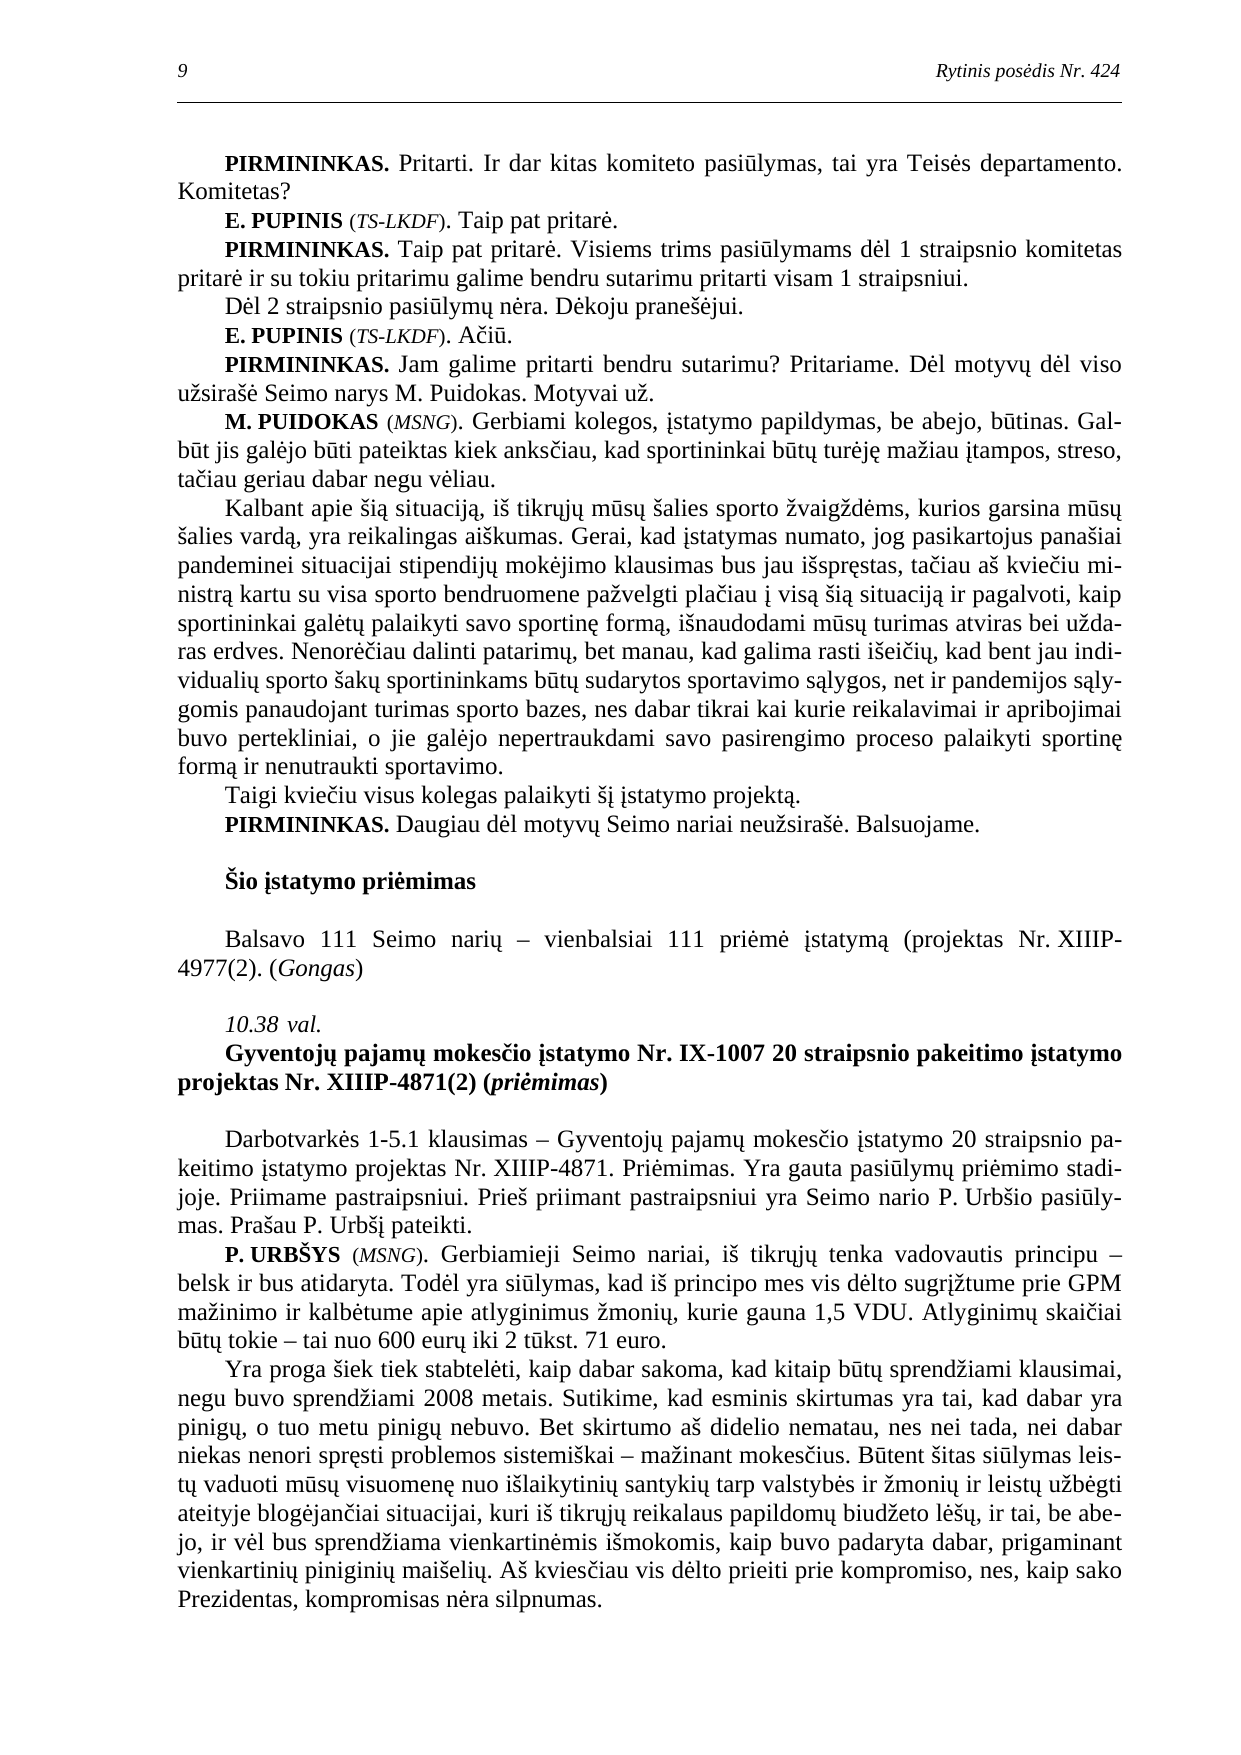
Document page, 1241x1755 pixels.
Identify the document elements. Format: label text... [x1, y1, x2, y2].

text PIRMININKAS. Dau­giau dėl mo­ty­vų Sei­mo na­riai ne­už­si­ra­šė. Bal­suo­ja­me. [177, 809, 1122, 838]
text M. PUIDOKAS (MSNG). Ger­bia­mi ko­le­gos, įsta­ty­mo pa­pil­dy­mas, be abe­jo, bū­ti­nas. Gal­būt jis ga­lė­jo bū­ti pa­teik­tas kiek anks­čiau, kad spor­ti­nin­kai bū­tų tu­rė­ję ma­žiau įtam­pos, stre­so, ta­čiau ge­riau da­bar ne­gu vė­liau. [177, 406, 1122, 493]
text PIRMININKAS. Pri­tar­ti. Ir dar ki­tas ko­mi­te­to pa­siū­ly­mas, tai yra Tei­sės de­par­ta­men­to. Ko­mi­te­tas? [177, 148, 1122, 205]
text E. PUPINIS (TS-LKDF). Ačiū. [177, 320, 1122, 349]
text Gy­ven­to­jų pa­ja­mų mo­kes­čio įsta­ty­mo Nr. IX-1007 20 straips­nio pa­kei­ti­mo įsta­ty­mo pro­jek­tas Nr. XIIIP-4871(2) (pri­ėmi­mas) [177, 1038, 1122, 1095]
text Yra pro­ga šiek tiek stab­te­lė­ti, kaip da­bar sa­ko­ma, kad ki­taip būtų spren­džia­mi klau­si­mai, ne­gu bu­vo spren­džia­mi 2008 me­tais. Su­ti­ki­me, kad es­mi­nis skir­tu­mas yra tai, kad da­bar yra pi­ni­gų, o tuo me­tu pi­ni­gų ne­bu­vo. Bet skir­tu­mo aš di­de­lio ne­ma­tau, nes nei ta­da, nei da­bar nie­kas ne­no­ri spręs­ti pro­ble­mos sis­te­miš­kai – ma­ži­nant mo­kes­čius. Bū­tent ši­tas siū­ly­mas leis­tų va­duo­ti mū­sų vi­suo­me­nę nuo iš­lai­ky­ti­nių san­ty­kių tarp vals­ty­bės ir žmo­nių ir leis­tų už­bėg­ti at­ei­ty­je blo­gė­jan­čiai si­tu­a­ci­jai, ku­ri iš tik­rų­jų rei­ka­laus pa­pil­do­mų biu­dže­to lė­šų, ir tai, be abe­jo, ir vėl bus spren­džia­ma vien­kar­ti­nė­mis iš­mo­ko­mis, kaip bu­vo pa­da­ry­ta da­bar, pri­ga­mi­nant vien­kar­ti­nių pi­ni­gi­nių mai­še­lių. Aš kvies­čiau vis dėl­to pri­ei­ti prie kom­pro­mi­so, nes, kaip sa­ko Pre­zi­den­tas, kom­pro­mi­sas nė­ra sil­pnu­mas. [177, 1354, 1122, 1613]
text 10.38 val. [224, 1010, 1122, 1038]
text PIRMININKAS. Jam ga­li­me pri­tar­ti ben­dru su­ta­ri­mu? Pri­ta­ria­me. Dėl mo­ty­vų dėl vi­so už­si­ra­šė Sei­mo na­rys M. Pui­do­kas. Mo­ty­vai už. [177, 349, 1122, 406]
text Kal­bant apie šią si­tu­a­ci­ją, iš tik­rų­jų mū­sų ša­lies spor­to žvaigž­dėms, ku­rios gar­si­na mū­sų ša­lies var­dą, yra rei­ka­lin­gas aiš­ku­mas. Ge­rai, kad įsta­ty­mas nu­ma­to, jog pa­si­kar­to­jus pa­na­šiai pan­de­mi­nei si­tu­a­ci­jai sti­pen­di­jų mo­kė­ji­mo klau­si­mas bus jau iš­spręs­tas, ta­čiau aš kvie­čiu mi­nist­rą kar­tu su vi­sa spor­to ben­druo­me­ne pa­žvelg­ti pla­čiau į vi­są šią si­tu­a­ci­ją ir pa­gal­vo­ti, kaip spor­ti­nin­kai ga­lė­tų pa­lai­ky­ti sa­vo spor­ti­nę for­mą, iš­nau­do­da­mi mū­sų tu­ri­mas at­vi­ras bei už­da­ras erd­ves. Ne­no­rė­čiau da­lin­ti pa­ta­ri­mų, bet ma­nau, kad ga­li­ma ras­ti iš­ei­čių, kad bent jau in­di­vi­du­a­lių spor­to ša­kų spor­ti­nin­kams bū­tų su­da­ry­tos spor­ta­vi­mo są­ly­gos, net ir pan­de­mi­jos są­ly­go­mis pa­nau­do­jant tu­ri­mas spor­to ba­zes, nes da­bar tik­rai kai ku­rie rei­ka­la­vi­mai ir ap­ri­bo­ji­mai bu­vo per­tek­li­niai, o jie ga­lė­jo ne­per­trauk­da­mi sa­vo pa­si­ren­gi­mo pro­ce­so pa­lai­ky­ti spor­ti­nę for­mą ir ne­nu­trauk­ti spor­ta­vi­mo. [177, 493, 1122, 780]
text Dar­bo­tvarkės 1-5.1 klau­si­mas – Gy­ven­to­jų pa­ja­mų mo­kes­čio įsta­ty­mo 20 straips­nio pa­kei­ti­mo įsta­ty­mo pro­jek­tas Nr. XIIIP-4871. Pri­ėmi­mas. Yra gau­ta pa­siū­ly­mų pri­ėmi­mo sta­di­jo­je. Pri­ima­me pa­straips­niui. Prieš pri­imant pa­straips­niui yra Sei­mo na­rio P. Urb­šio pa­siū­ly­mas. Pra­šau P. Urb­šį pa­teik­ti. [177, 1124, 1122, 1239]
text Šio įsta­ty­mo pri­ėmi­mas [177, 866, 1122, 895]
text Bal­sa­vo 111 Sei­mo na­rių – vien­bal­siai 111 pri­ėmė įsta­ty­mą (pro­jek­tas Nr. XIIIP-4977(2). (Gon­gas) [177, 924, 1122, 981]
text Dėl 2 straips­nio pa­siū­ly­mų nė­ra. Dė­ko­ju pra­ne­šė­jui. [177, 291, 1122, 320]
text P. URBŠYS (MSNG). Ger­bia­mie­ji Sei­mo na­riai, iš tik­rų­jų ten­ka va­do­vau­tis prin­ci­pu – belsk ir bus ati­da­ry­ta. To­dėl yra siū­ly­mas, kad iš prin­ci­po mes vis dėl­to su­grįž­tu­me prie GPM ma­ži­ni­mo ir kal­bė­tu­me apie at­ly­gi­ni­mus žmo­nių, ku­rie gau­na 1,5 VDU. At­ly­gi­ni­mų skai­čiai bū­tų to­kie – tai nuo 600 eu­rų iki 2 tūkst. 71 eu­ro. [177, 1239, 1122, 1354]
text E. PUPINIS (TS-LKDF). Taip pat pri­ta­rė. [177, 205, 1122, 234]
text Tai­gi kvie­čiu vi­sus ko­le­gas pa­lai­ky­ti šį įsta­ty­mo pro­jek­tą. [177, 780, 1122, 809]
text PIRMININKAS. Taip pat pri­ta­rė. Vi­siems trims pa­siū­ly­mams dėl 1 straips­nio ko­mi­te­tas pri­ta­rė ir su to­kiu pri­ta­ri­mu ga­li­me ben­dru su­ta­ri­mu pri­tar­ti vi­sam 1 straips­niui. [177, 234, 1122, 291]
